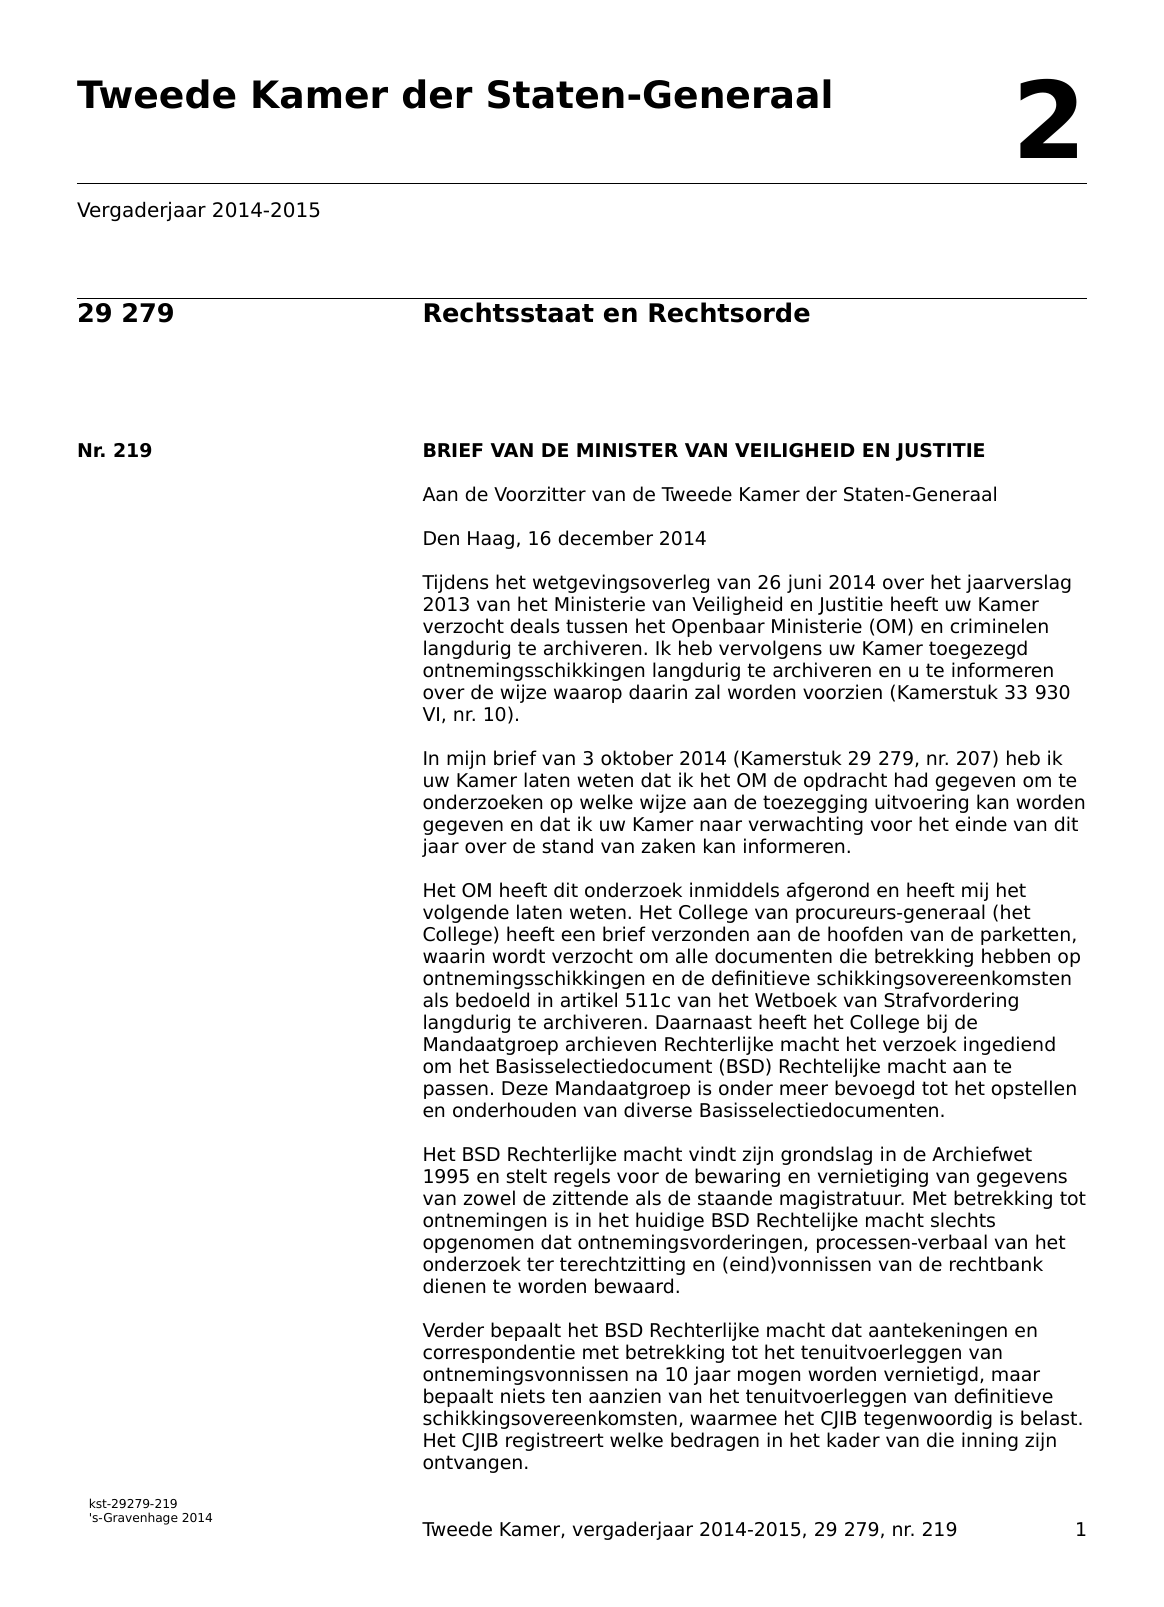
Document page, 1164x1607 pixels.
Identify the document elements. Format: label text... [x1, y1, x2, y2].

text kst-29279-219 [88, 1497, 323, 1511]
text Verder bepaalt het BSD Rechterlijke macht dat aantekeningen en correspondentie met betrekking tot het tenuitvoerleggen van ontnemingsvonnissen na 10 jaar mogen worden vernietigd, maar bepaalt niets ten aanzien van het tenuitvoerleggen van definitieve schikkingsovereenkomsten, waarmee het CJIB tegenwoordig is belast. Het CJIB registreert welke bedragen in het kader van die inning zijn ontvangen. [422, 1320, 1087, 1474]
text Den Haag, 16 december 2014 [422, 528, 1087, 550]
text Tijdens het wetgevingsoverleg van 26 juni 2014 over het jaarverslag 2013 van het Ministerie van Veiligheid en Justitie heeft uw Kamer verzocht deals tussen het Openbaar Ministerie (OM) en criminelen langdurig te archiveren. Ik heb vervolgens uw Kamer toegezegd ontnemingsschikkingen langdurig te archiveren en u te informeren over de wijze waarop daarin zal worden voorzien (Kamerstuk 33 930 VI, nr. 10). [422, 572, 1087, 726]
table_cell Vergaderjaar 2014-2015 [77, 184, 1087, 298]
text 's-Gravenhage 2014 [88, 1511, 323, 1525]
text In mijn brief van 3 oktober 2014 (Kamerstuk 29 279, nr. 207) heb ik uw Kamer laten weten dat ik het OM de opdracht had gegeven om te onderzoeken op welke wijze aan de toezegging uitvoering kan worden gegeven en dat ik uw Kamer naar verwachting voor het einde van dit jaar over de stand van zaken kan informeren. [422, 748, 1087, 858]
table_header Tweede Kamer der Staten-Generaal [77, 59, 886, 183]
table_header 2 [886, 59, 1087, 183]
text Het OM heeft dit onderzoek inmiddels afgerond en heeft mij het volgende laten weten. Het College van procureurs-generaal (het College) heeft een brief verzonden aan de hoofden van de parketten, waarin wordt verzocht om alle documenten die betrekking hebben op ontnemingsschikkingen en de definitieve schikkingsovereenkomsten als bedoeld in artikel 511c van het Wetboek van Strafvordering langdurig te archiveren. Daarnaast heeft het College bij de Mandaatgroep archieven Rechterlijke macht het verzoek ingediend om het Basisselectiedocument (BSD) Rechtelijke macht aan te passen. Deze Mandaatgroep is onder meer bevoegd tot het opstellen en onderhouden van diverse Basisselectiedocumenten. [422, 880, 1087, 1122]
text Aan de Voorzitter van de Tweede Kamer der Staten-Generaal [422, 484, 1087, 506]
subtitle Nr. 219 BRIEF VAN DE MINISTER VAN VEILIGHEID EN JUSTITIE [77, 440, 1087, 462]
text Het BSD Rechterlijke macht vindt zijn grondslag in de Archiefwet 1995 en stelt regels voor de bewaring en vernietiging van gegevens van zowel de zittende als de staande magistratuur. Met betrekking tot ontnemingen is in het huidige BSD Rechtelijke macht slechts opgenomen dat ontnemingsvorderingen, processen-verbaal van het onderzoek ter terechtzitting en (eind)vonnissen van de rechtbank dienen te worden bewaard. [422, 1144, 1087, 1298]
subtitle 29 279 Rechtsstaat en Rechtsorde [77, 299, 1087, 329]
